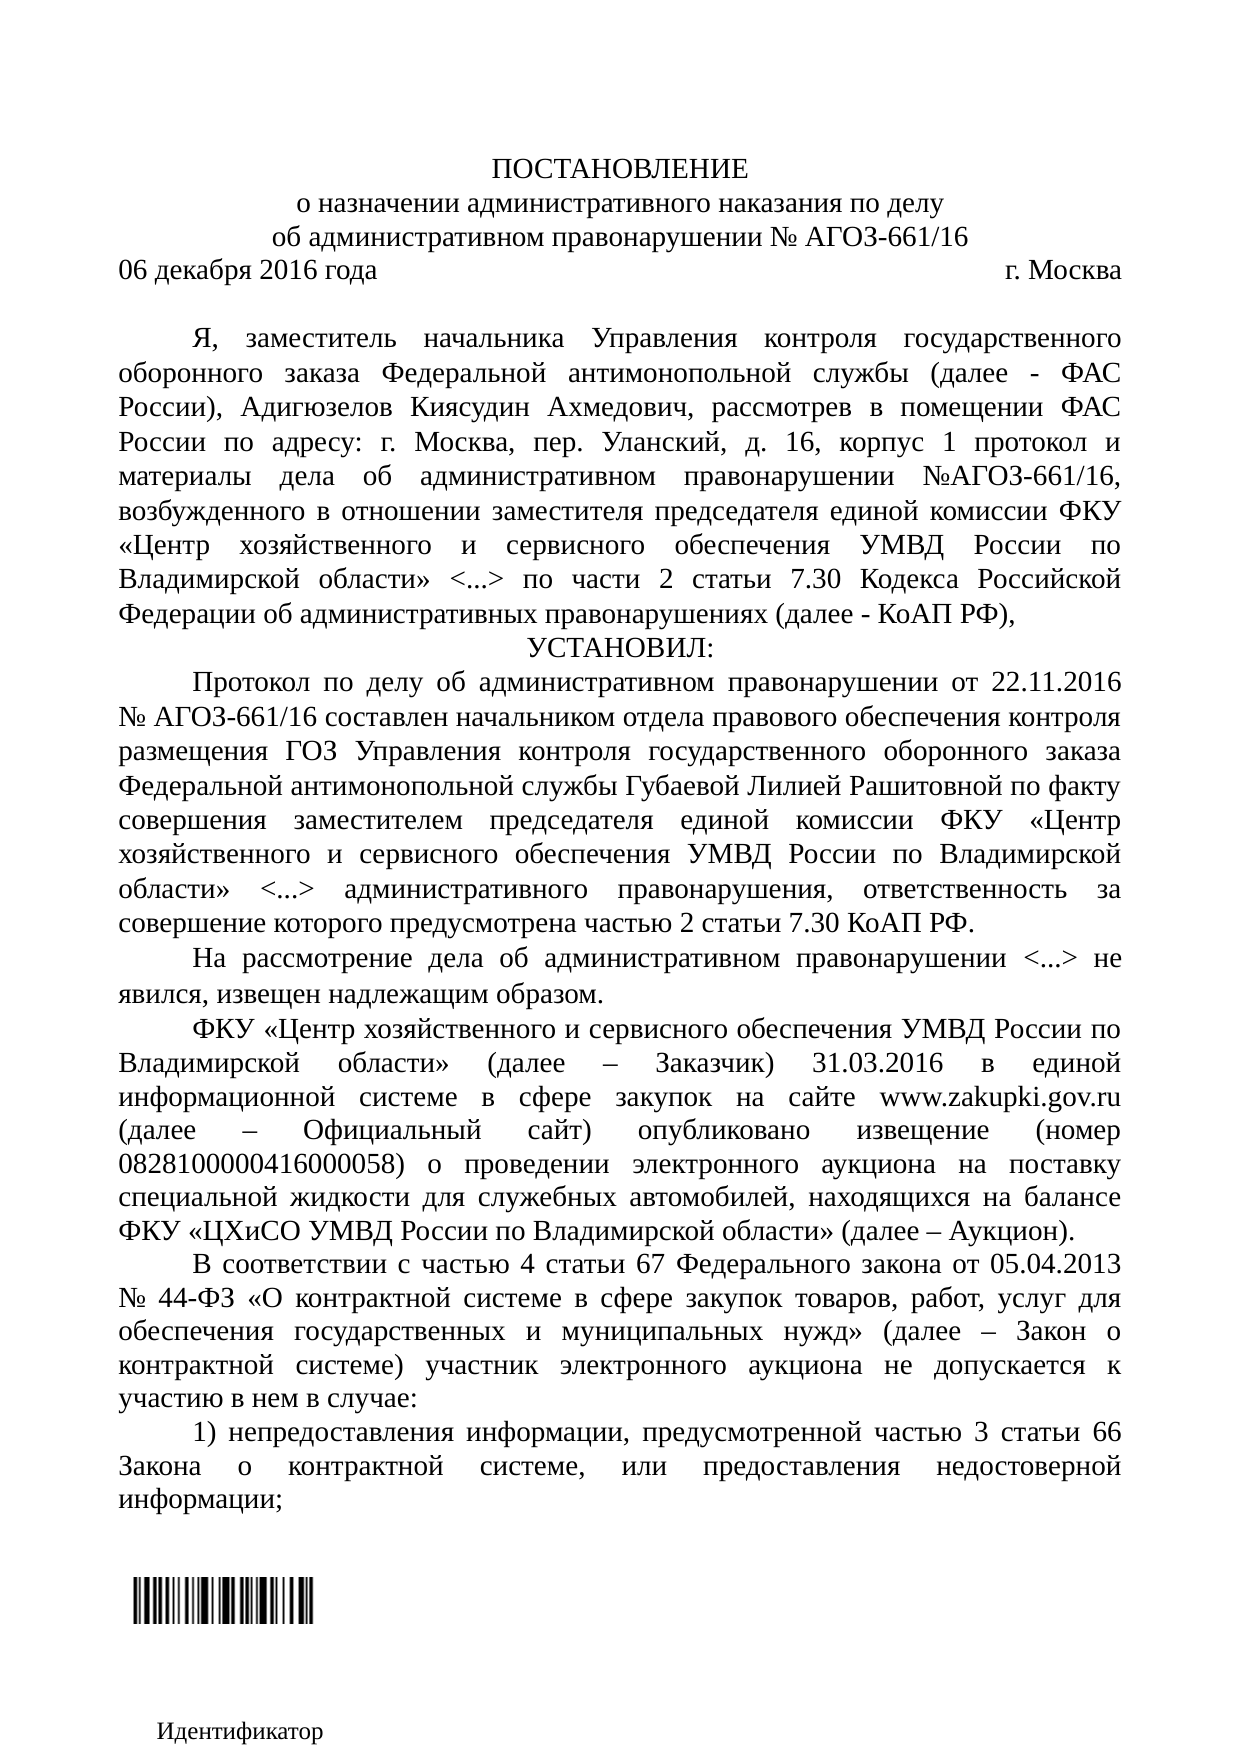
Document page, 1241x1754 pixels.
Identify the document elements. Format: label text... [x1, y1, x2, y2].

text Я, заместитель начальника Управления контроля государственного оборонного заказа Федеральной антимонопольной службы (далее - ФАС России), Адигюзелов Киясудин Ахмедович, рассмотрев в помещении ФАС России по адресу: г. Москва, пер. Уланский, д. 16, корпус 1 протокол и материалы дела об административном правонарушении №АГОЗ-661/16, возбужденного в отношении заместителя председателя единой комиссии ФКУ «Центр хозяйственного и сервисного обеспечения УМВД России по Владимирской области» <...> по части 2 статьи 7.30 Кодекса Российской Федерации об административных правонарушениях (далее - КоАП РФ), [118, 320, 1122, 630]
text 1) непредоставления информации, предусмотренной частью 3 статьи 66 Закона о контрактной системе, или предоставления недостоверной информации; [118, 1414, 1122, 1515]
picture [118, 1577, 331, 1624]
text 06 декабря 2016 года г. Москва [118, 252, 1122, 286]
text УСТАНОВИЛ: [118, 631, 1122, 664]
text о назначении административного наказания по делу [118, 185, 1122, 219]
text ПОСТАНОВЛЕНИЕ [118, 152, 1122, 185]
text В соответствии с частью 4 статьи 67 Федерального закона от 05.04.2013 № 44-ФЗ «О контрактной системе в сфере закупок товаров, работ, услуг для обеспечения государственных и муниципальных нужд» (далее – Закон о контрактной системе) участник электронного аукциона не допускается к участию в нем в случае: [118, 1246, 1122, 1414]
text Протокол по делу об административном правонарушении от 22.11.2016 № АГОЗ-661/16 составлен начальником отдела правового обеспечения контроля размещения ГОЗ Управления контроля государственного оборонного заказа Федеральной антимонопольной службы Губаевой Лилией Рашитовной по факту совершения заместителем председателя единой комиссии ФКУ «Центр хозяйственного и сервисного обеспечения УМВД России по Владимирской области» <...> административного правонарушения, ответственность за совершение которого предусмотрена частью 2 статьи 7.30 КоАП РФ. [118, 664, 1122, 939]
text На рассмотрение дела об административном правонарушении <...> не явился, извещен надлежащим образом. [118, 940, 1122, 1009]
text ФКУ «Центр хозяйственного и сервисного обеспечения УМВД России по Владимирской области» (далее – Заказчик) 31.03.2016 в единой информационной системе в сфере закупок на сайте www.zakupki.gov.ru (далее – Официальный сайт) опубликовано извещение (номер 0828100000416000058) о проведении электронного аукциона на поставку специальной жидкости для служебных автомобилей, находящихся на балансе ФКУ «ЦХиСО УМВД России по Владимирской области» (далее – Аукцион). [118, 1012, 1122, 1246]
text об административном правонарушении № АГОЗ-661/16 [118, 219, 1122, 252]
